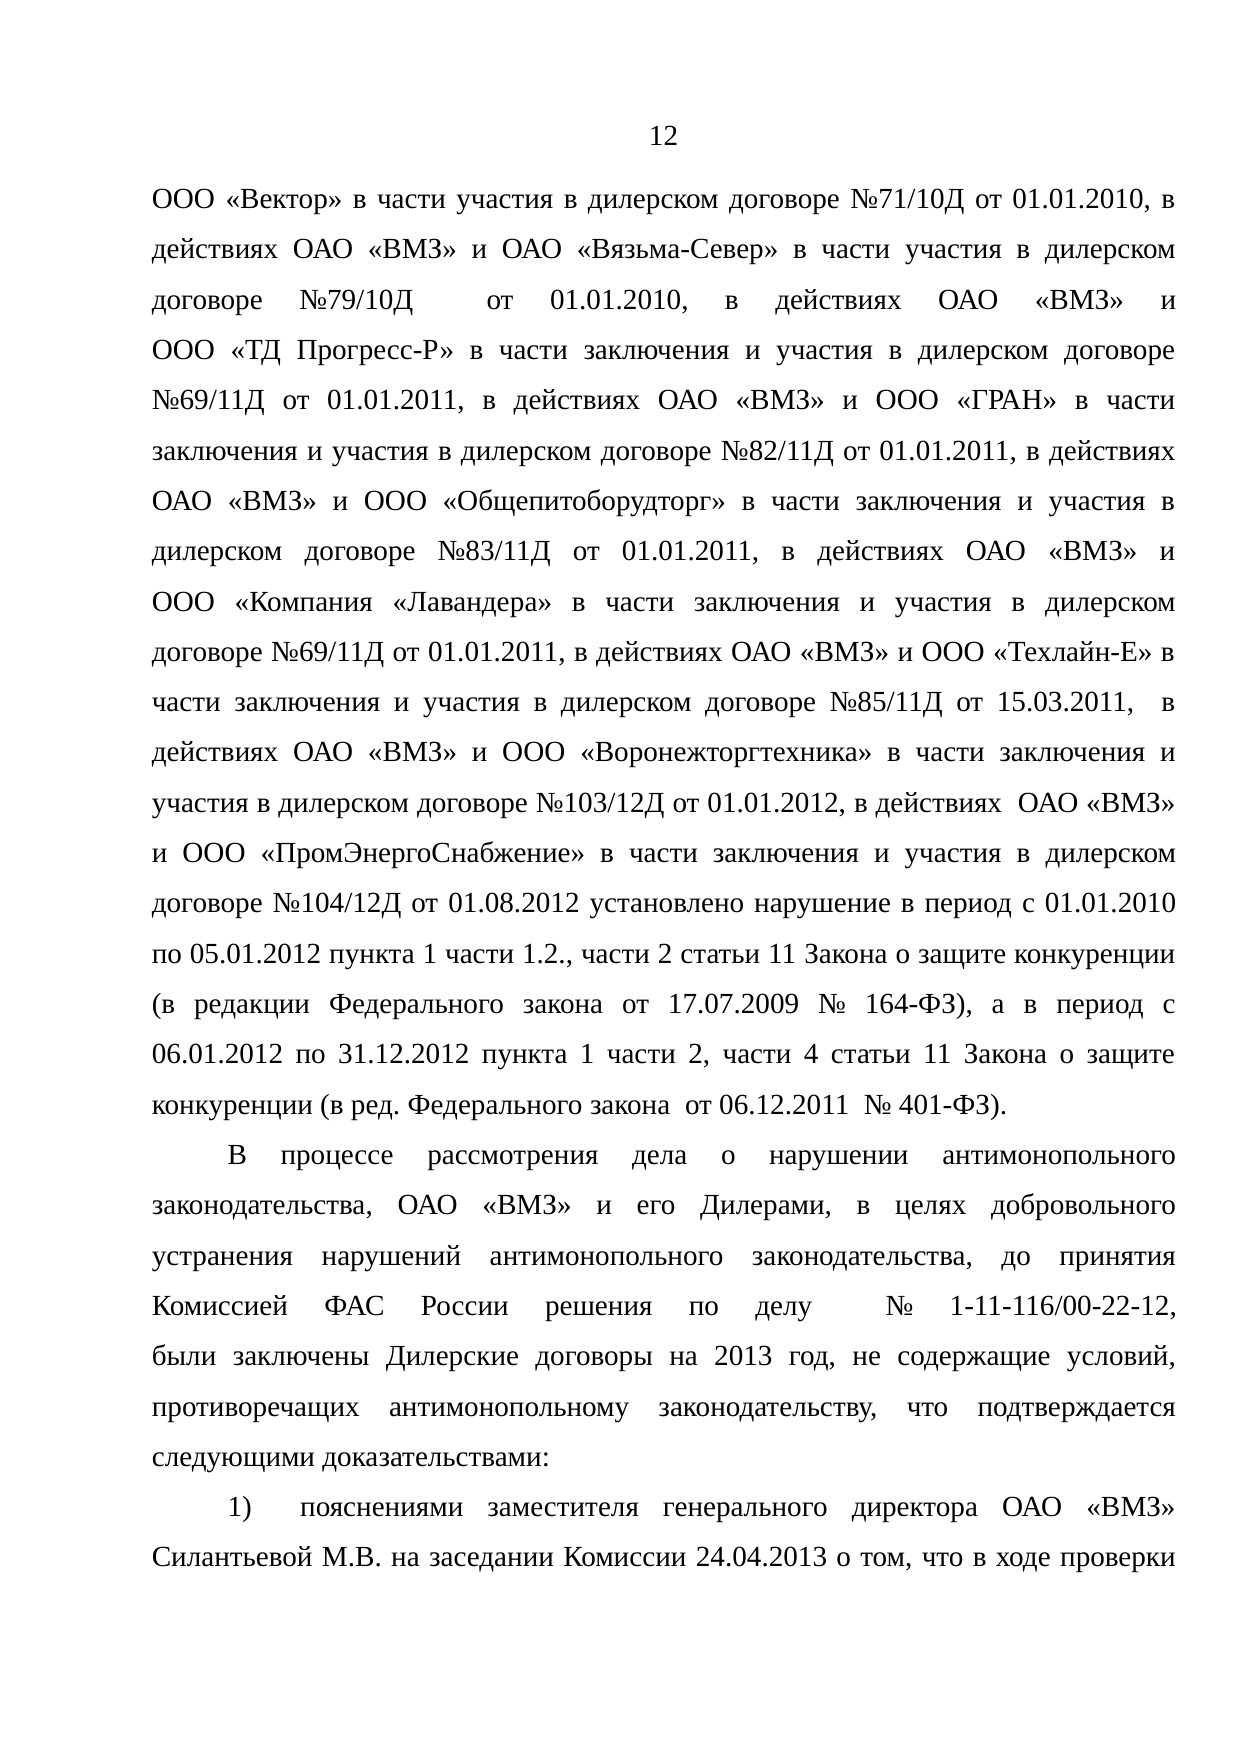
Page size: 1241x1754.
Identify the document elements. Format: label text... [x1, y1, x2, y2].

text 1) пояснениями заместителя генерального директора ОАО «ВМЗ» Силантьевой М.В. на заседании Комиссии 24.04.2013 о том, что в ходе проверки [152, 1489, 1177, 1573]
text В процессе рассмотрения дела о нарушении антимонопольного законодательства, ОАО «ВМЗ» и его Дилерами, в целях добровольного устранения нарушений антимонопольного законодательства, до принятия Комиссией ФАС России решения по делу № 1-11-116/00-22-12, были заключены Дилерские договоры на 2013 год, не содержащие условий, противоречащих антимонопольному законодательству, что подтверждается следующими доказательствами: [152, 1137, 1177, 1472]
text ООО «Вектор» в части участия в дилерском договоре №71/10Д от 01.01.2010, в действиях ОАО «ВМЗ» и ОАО «Вязьма-Север» в части участия в дилерском договоре №79/10Д от 01.01.2010, в действиях ОАО «ВМЗ» и ООО «ТД Прогресс-Р» в части заключения и участия в дилерском договоре №69/11Д от 01.01.2011, в действиях ОАО «ВМЗ» и ООО «ГРАН» в части заключения и участия в дилерском договоре №82/11Д от 01.01.2011, в действиях ОАО «ВМЗ» и ООО «Общепитоборудторг» в части заключения и участия в дилерском договоре №83/11Д от 01.01.2011, в действиях ОАО «ВМЗ» и ООО «Компания «Лавандера» в части заключения и участия в дилерском договоре №69/11Д от 01.01.2011, в действиях ОАО «ВМЗ» и ООО «Техлайн-Е» в части заключения и участия в дилерском договоре №85/11Д от 15.03.2011, в действиях ОАО «ВМЗ» и ООО «Воронежторгтехника» в части заключения и участия в дилерском договоре №103/12Д от 01.01.2012, в действиях ОАО «ВМЗ» и ООО «ПромЭнергоСнабжение» в части заключения и участия в дилерском договоре №104/12Д от 01.08.2012 установлено нарушение в период с 01.01.2010 по 05.01.2012 пункта 1 части 1.2., части 2 статьи 11 Закона о защите конкуренции (в редакции Федерального закона от 17.07.2009 № 164-ФЗ), а в период с 06.01.2012 по 31.12.2012 пункта 1 части 2, части 4 статьи 11 Закона о защите конкуренции (в ред. Федерального закона от 06.12.2011 № 401-ФЗ). [152, 181, 1177, 1120]
